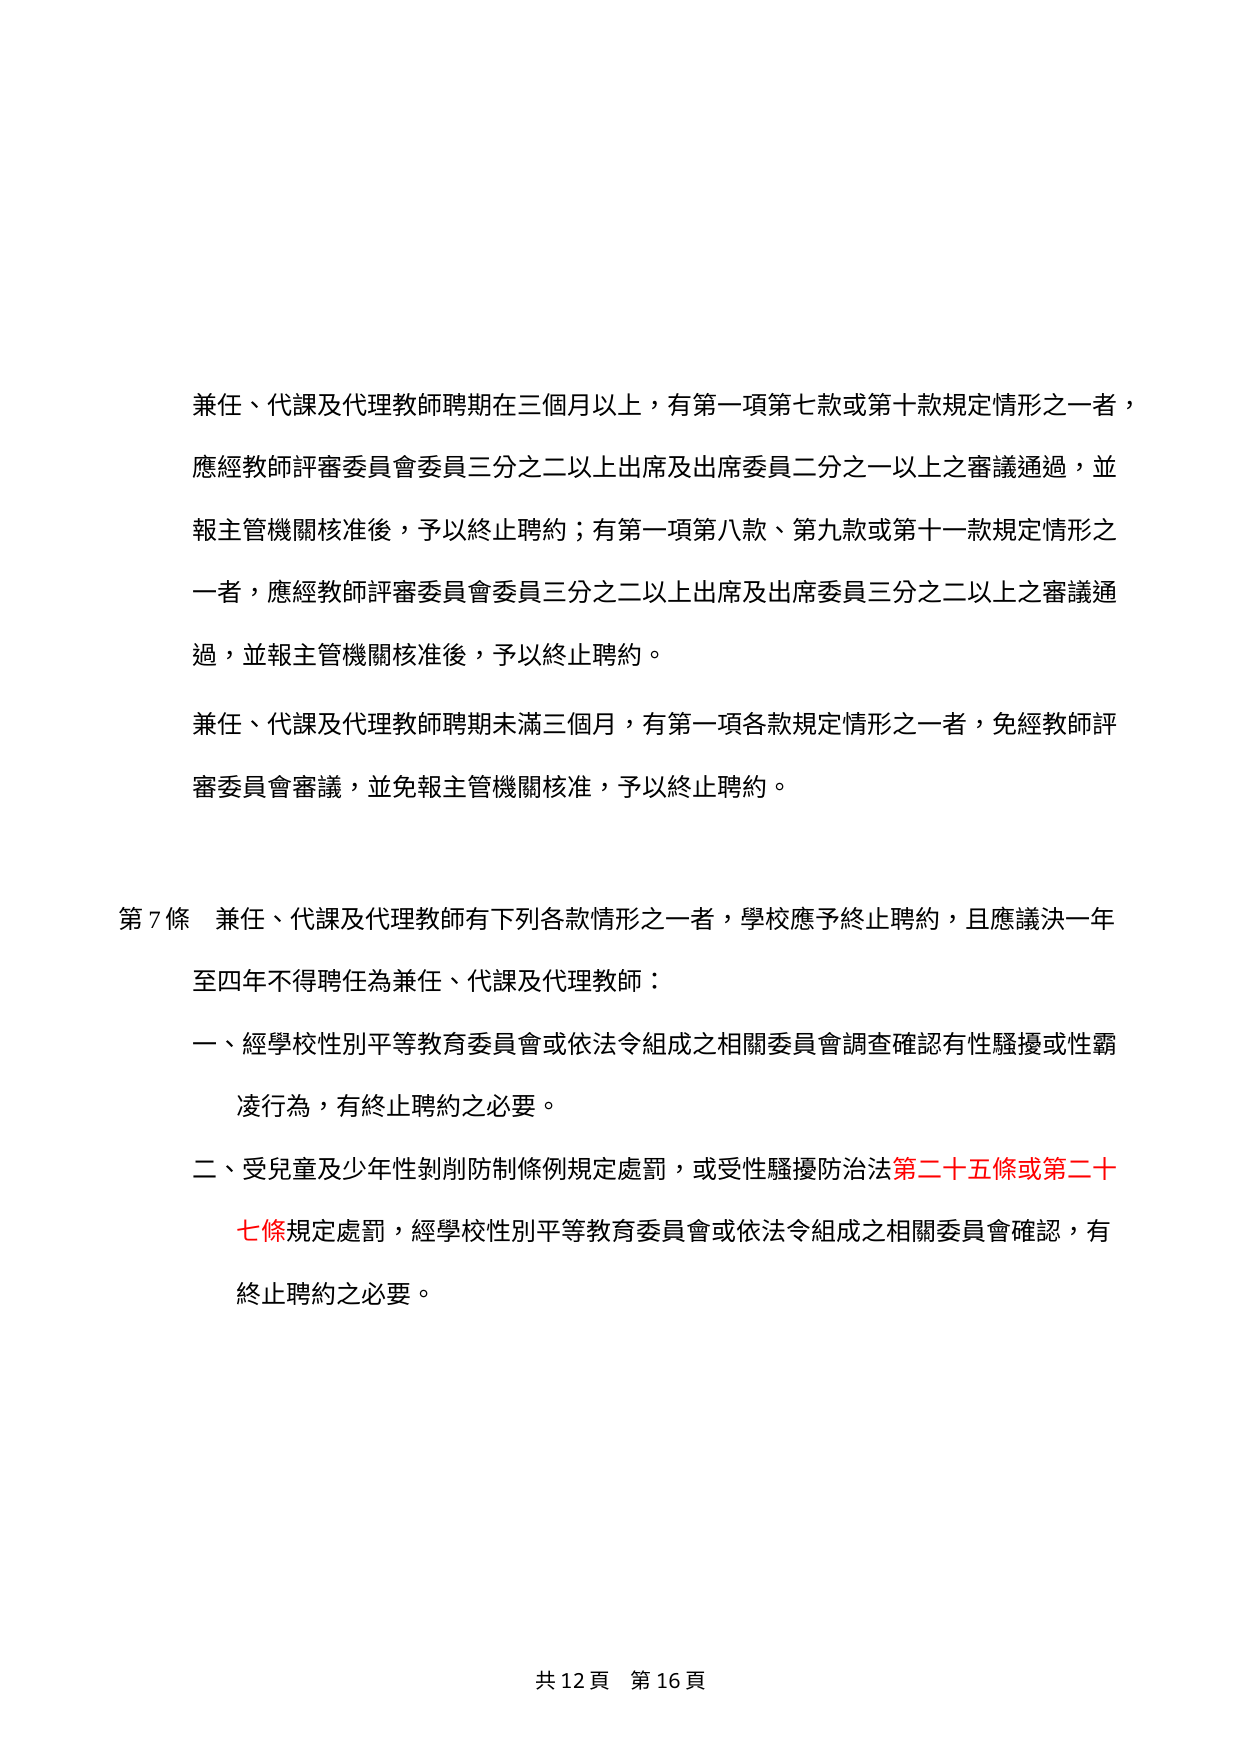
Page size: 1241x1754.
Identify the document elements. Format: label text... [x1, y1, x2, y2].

text 第7條 兼任、代課及代理教師有下列各款情形之一者，學校應予終止聘約，且應議決一年至四年不得聘任為兼任、代課及代理教師： [118, 876, 1122, 1001]
text 一、經學校性別平等教育委員會或依法令組成之相關委員會調查確認有性騷擾或性霸凌行為，有終止聘約之必要。 [192, 1001, 1122, 1126]
text 兼任、代課及代理教師聘期未滿三個月，有第一項各款規定情形之一者，免經教師評審委員會審議，並免報主管機關核准，予以終止聘約。 [192, 681, 1122, 806]
text 二、受兒童及少年性剝削防制條例規定處罰，或受性騷擾防治法第二十五條或第二十七條規定處罰，經學校性別平等教育委員會或依法令組成之相關委員會確認，有終止聘約之必要。 [192, 1126, 1122, 1313]
text 兼任、代課及代理教師聘期在三個月以上，有第一項第七款或第十款規定情形之一者，應經教師評審委員會委員三分之二以上出席及出席委員二分之一以上之審議通過，並報主管機關核准後，予以終止聘約；有第一項第八款、第九款或第十一款規定情形之一者，應經教師評審委員會委員三分之二以上出席及出席委員三分之二以上之審議通過，並報主管機關核准後，予以終止聘約。 [192, 362, 1122, 674]
